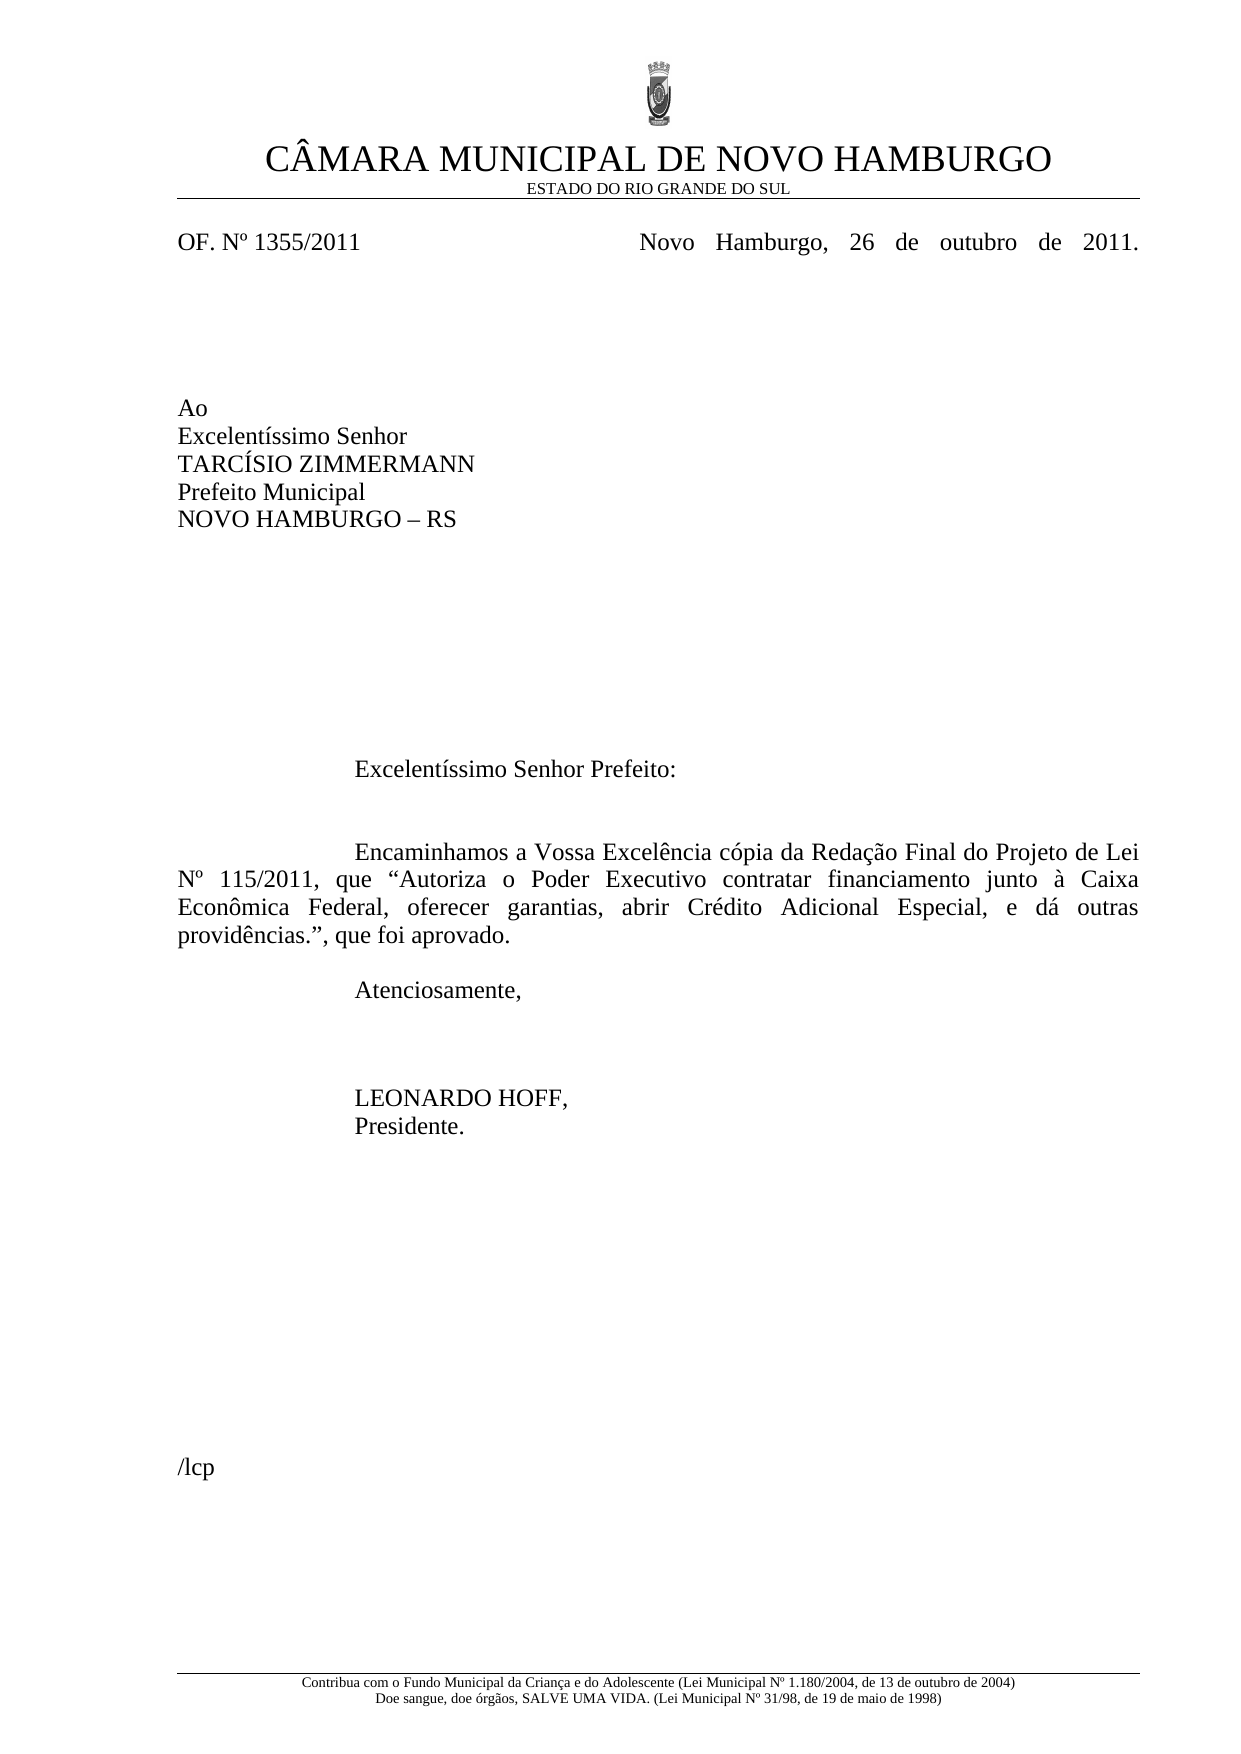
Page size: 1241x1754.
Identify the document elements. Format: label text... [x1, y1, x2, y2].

subtitle OF. Nº 1355/2011 Novo Hamburgo, 26 de outubro de 2011. [177, 228, 1140, 284]
text Presidente. [177, 1112, 1140, 1140]
text Excelentíssimo Senhor Prefeito: [177, 755, 1140, 782]
text Atenciosamente, [177, 976, 1140, 1004]
text Excelentíssimo Senhor [177, 422, 1140, 450]
text Encaminhamos a Vossa Excelência cópia da Redação Final do Projeto de Lei Nº 115/2011, que “Autoriza o Poder Executivo contratar financiamento junto à Caixa Econômica Federal, oferecer garantias, abrir Crédito Adicional Especial, e dá outras providências.”, que foi aprovado. [177, 838, 1140, 949]
text Prefeito Municipal [177, 478, 1140, 505]
text NOVO HAMBURGO – RS [177, 505, 1140, 533]
text LEONARDO HOFF, [177, 1084, 1140, 1112]
subtitle TARCÍSIO ZIMMERMANN [177, 450, 1140, 478]
text Ao [177, 394, 1140, 422]
text /lcp [177, 1453, 1140, 1481]
